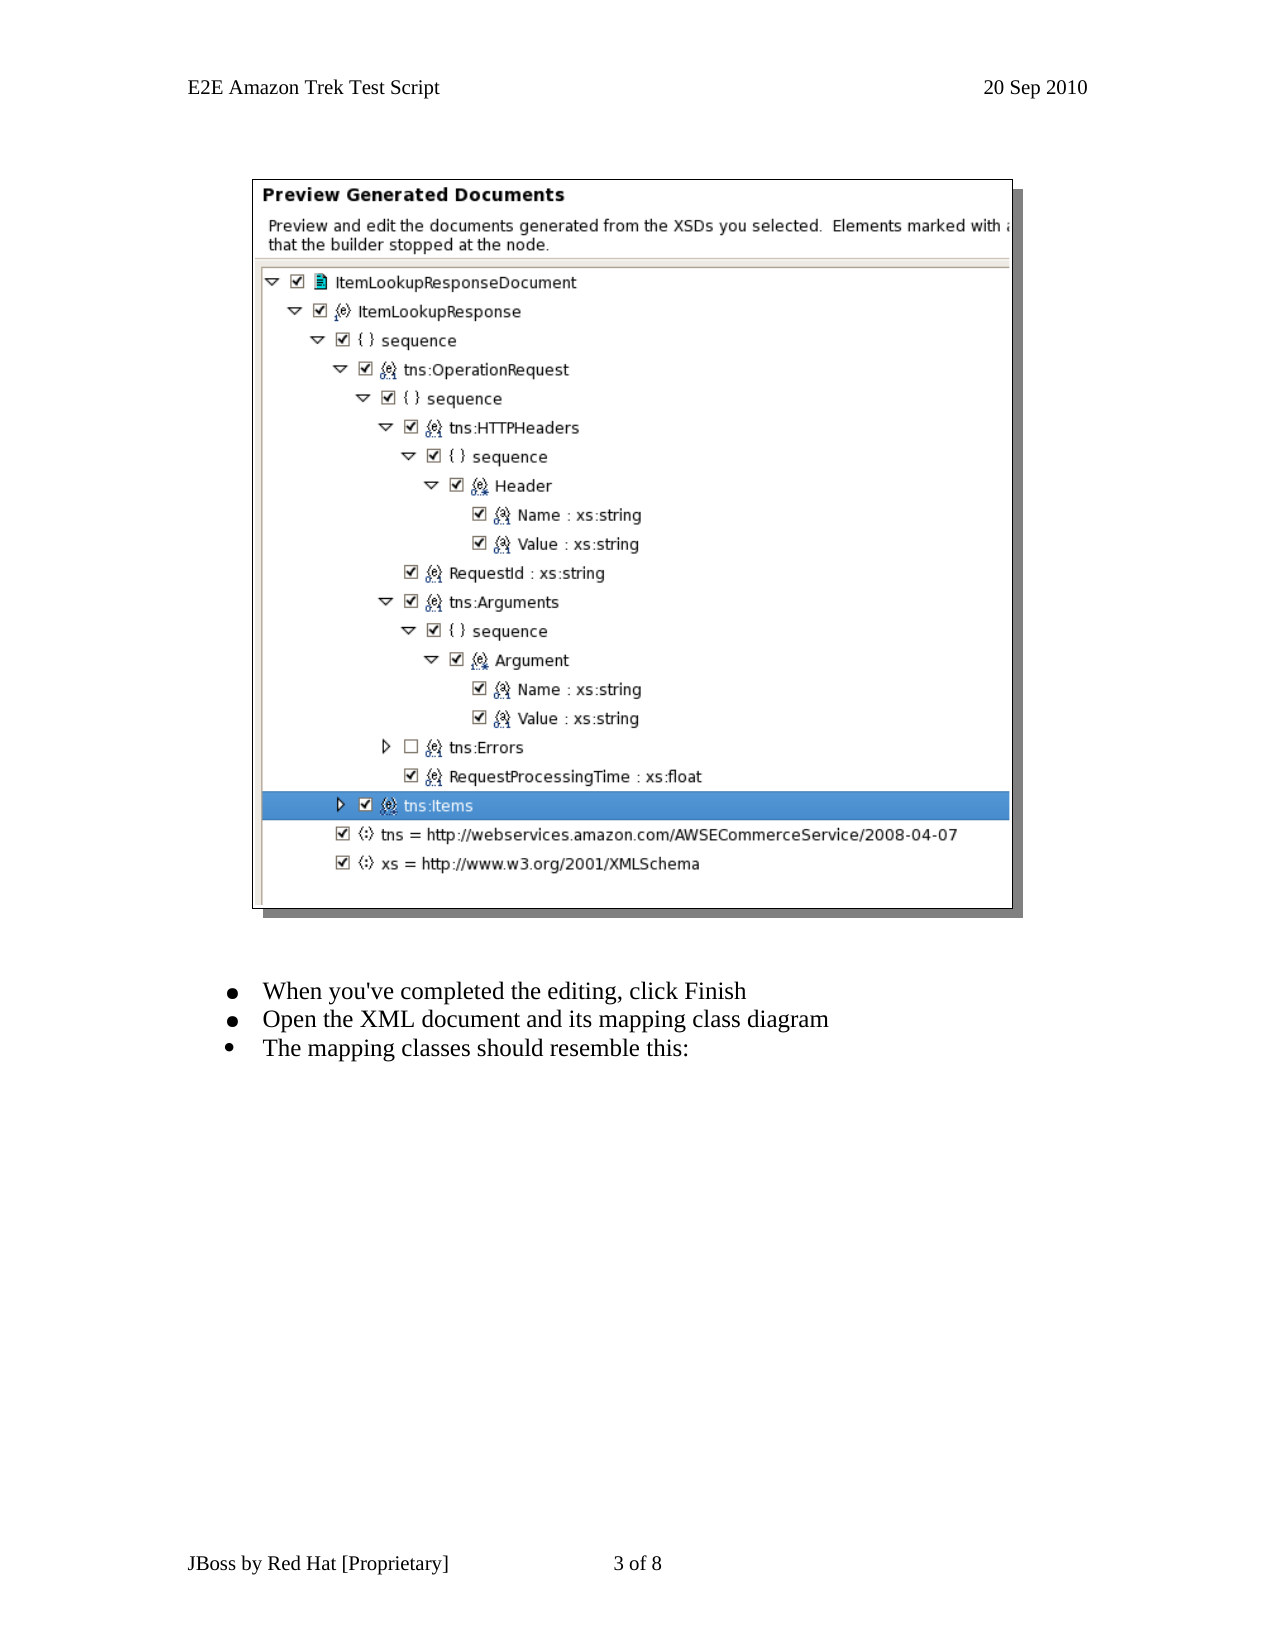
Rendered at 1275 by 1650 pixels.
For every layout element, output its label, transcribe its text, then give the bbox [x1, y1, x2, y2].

picture [255, 181, 1010, 905]
list The mapping classes should resemble this: [225, 1033, 1087, 1062]
list When you've completed the editing, click Finish [225, 976, 1087, 1004]
list Open the XML document and its mapping class diagram [225, 1004, 1087, 1033]
